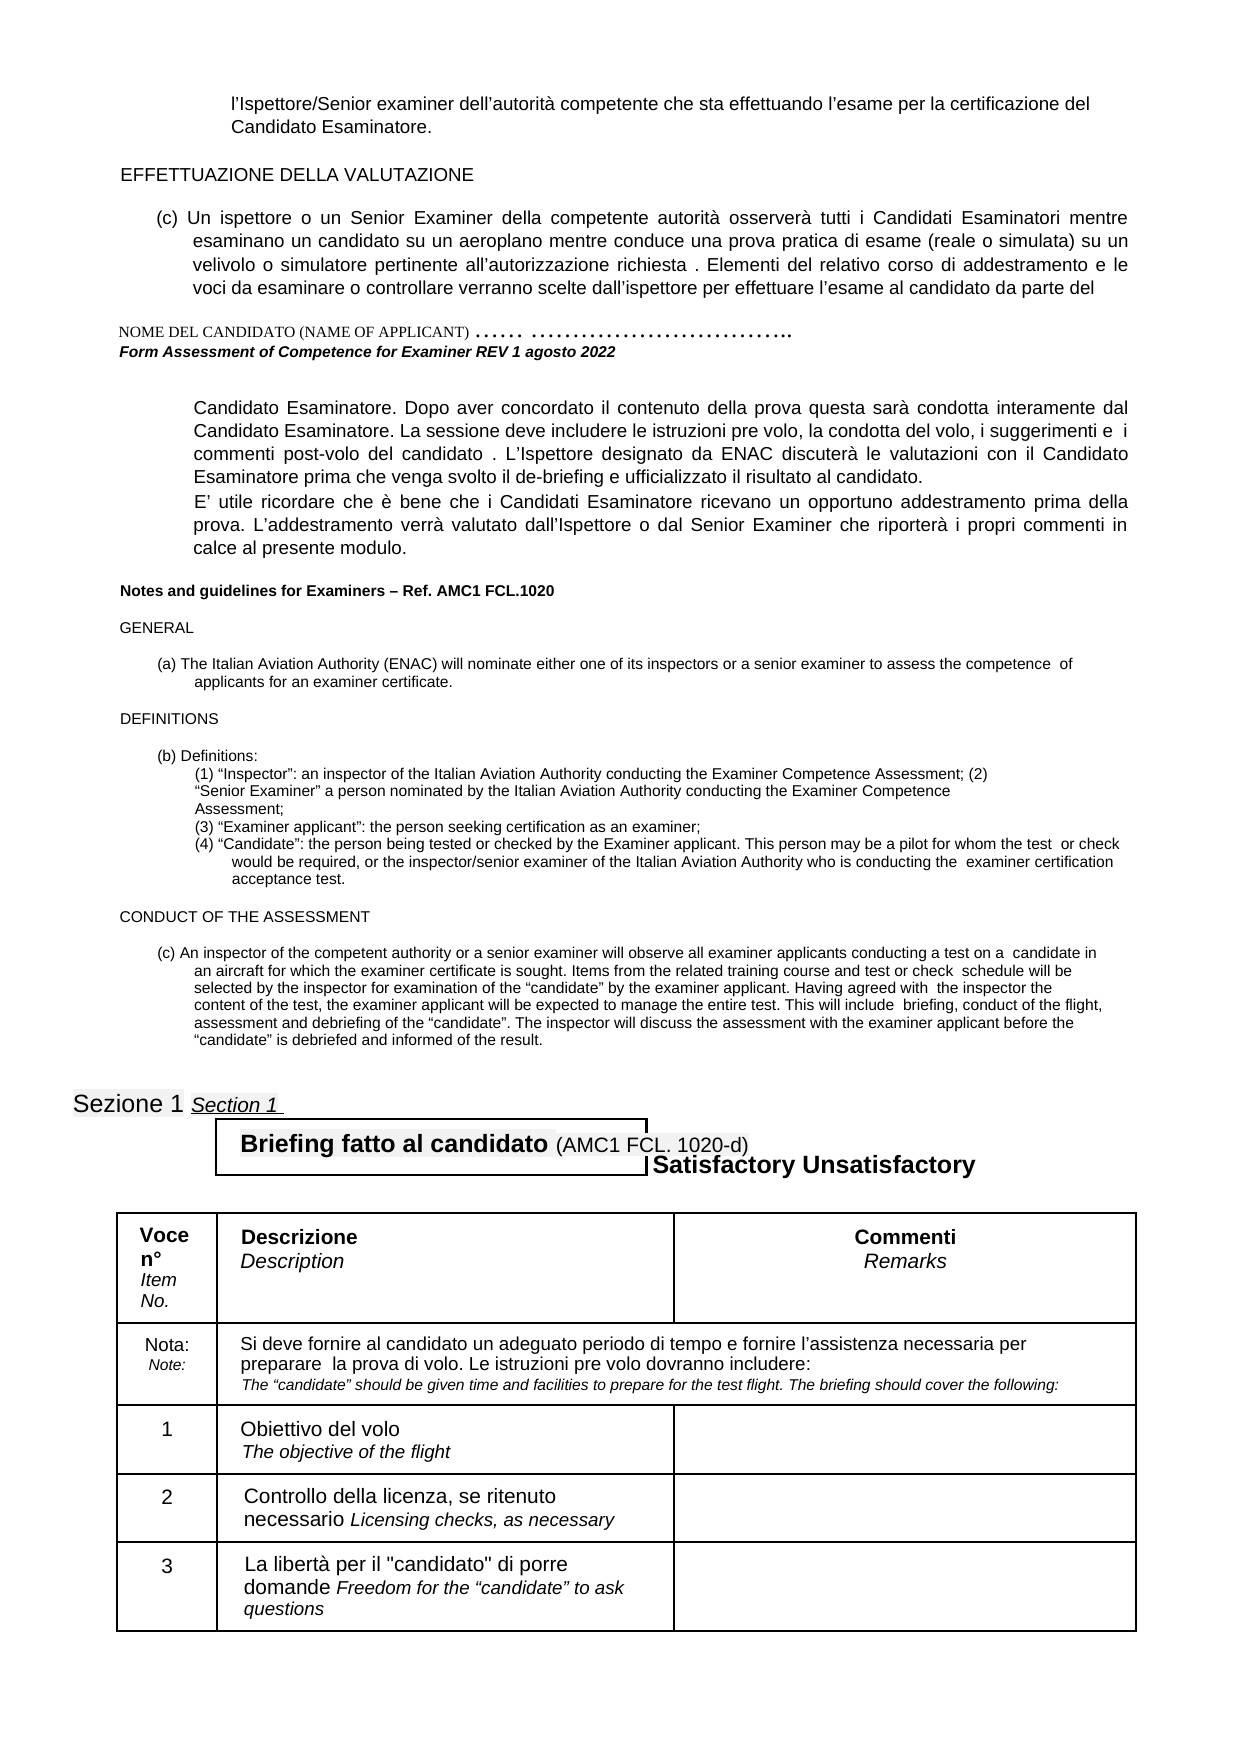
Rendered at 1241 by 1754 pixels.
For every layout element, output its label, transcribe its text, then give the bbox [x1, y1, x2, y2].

text Sezione 1 Section 1 [73, 1090, 646, 1118]
text (1) “Inspector”: an inspector of the Italian Aviation Authority conducting the Examiner Competence Assessment; (2) “Senior Examiner” a person nominated by the Italian Aviation Authority conducting the Examiner Competence Assessment; [194, 765, 1043, 818]
table_cell Obiettivo del volo The objective of the flight [218, 1406, 673, 1472]
text DEFINITIONS [120, 710, 1220, 728]
text (3) “Examiner applicant”: the person seeking certification as an examiner; [194, 818, 1220, 836]
table_cell 1 [118, 1406, 216, 1472]
table_header Commenti Remarks [675, 1214, 1135, 1322]
text Candidato Esaminatore. Dopo aver concordato il contenuto della prova questa sarà condotta interamente dal Candidato Esaminatore. La sessione deve includere le istruzioni pre volo, la condotta del volo, i suggerimenti e i commenti post-volo del candidato . L’Ispettore designato da ENAC discuterà le valutazioni con il Candidato Esaminatore prima che venga svolto il de-briefing e ufficializzato il risultato al candidato. [193, 396, 1129, 488]
table_cell Si deve fornire al candidato un adeguato periodo di tempo e fornire l’assistenza necessaria per preparare la prova di volo. Le istruzioni pre volo dovranno includere: The “candidate” should be given time and facilities to prepare for the test flight. The briefing should cover the following: [218, 1324, 1135, 1404]
text (b) Definitions: [157, 747, 1220, 765]
text NOME DEL CANDIDATO (NAME OF APPLICANT) …… ………………………….. [118, 314, 1220, 343]
text GENERAL [119, 619, 1220, 637]
text l’Ispettore/Senior examiner dell’autorità competente che sta effettuando l’esame per la certificazione del Candidato Esaminatore. [194, 93, 1112, 137]
table_header Briefing fatto al candidato (AMC1 FCL. 1020-d) Briefing the candidate [217, 1120, 645, 1173]
text (c) An inspector of the competent authority or a senior examiner will observe all examiner applicants conducting a test on a candidate in an aircraft for which the examiner certificate is sought. Items from the related training course and test or check schedule will be selected by the inspector for examination of the “candidate” by the examiner applicant. Having agreed with the inspector the content of the test, the examiner applicant will be expected to manage the entire test. This will include briefing, conduct of the flight, assessment and debriefing of the “candidate”. The inspector will discuss the assessment with the examiner applicant before the “candidate” is debriefed and informed of the result. [157, 944, 1105, 1049]
table_cell Nota: Note: [118, 1324, 216, 1404]
text Satisfactory Unsatisfactory [646, 1151, 1220, 1179]
table_cell La libertà per il "candidato" di porre domande Freedom for the “candidate” to ask questions [218, 1543, 673, 1630]
text E’ utile ricordare che è bene che i Candidati Esaminatore ricevano un opportuno addestramento prima della prova. L’addestramento verrà valutato dall’Ispettore o dal Senior Examiner che riporterà i propri commenti in calce al presente modulo. [193, 490, 1129, 558]
table_cell [675, 1475, 1135, 1541]
table_cell Controllo della licenza, se ritenuto necessario Licensing checks, as necessary [218, 1475, 673, 1541]
table_cell [675, 1406, 1135, 1472]
table_cell 3 [118, 1543, 216, 1630]
table_cell [675, 1543, 1135, 1630]
text (4) “Candidate”: the person being tested or checked by the Examiner applicant. This person may be a pilot for whom the test or check would be required, or the inspector/senior examiner of the Italian Aviation Authority who is conducting the examiner certification acceptance test. [194, 836, 1126, 887]
text Notes and guidelines for Examiners – Ref. AMC1 FCL.1020 [120, 582, 1220, 600]
text (a) The Italian Aviation Authority (ENAC) will nominate either one of its inspectors or a senior examiner to assess the competence of applicants for an examiner certificate. [157, 656, 1127, 691]
text Form Assessment of Competence for Examiner REV 1 agosto 2022 [119, 343, 1220, 361]
text CONDUCT OF THE ASSESSMENT [119, 907, 1220, 925]
text (c) Un ispettore o un Senior Examiner della competente autorità osserverà tutti i Candidati Esaminatori mentre esaminano un candidato su un aeroplano mentre conduce una prova pratica di esame (reale o simulata) su un velivolo o simulatore pertinente all’autorizzazione richiesta . Elementi del relativo corso di addestramento e le voci da esaminare o controllare verranno scelte dall’ispettore per effettuare l’esame al candidato da parte del [156, 207, 1129, 298]
table_header Descrizione Description [218, 1214, 673, 1322]
text EFFETTUAZIONE DELLA VALUTAZIONE [120, 164, 1220, 186]
table_header Voce n° Item No. [118, 1214, 216, 1322]
table_cell 2 [118, 1475, 216, 1541]
